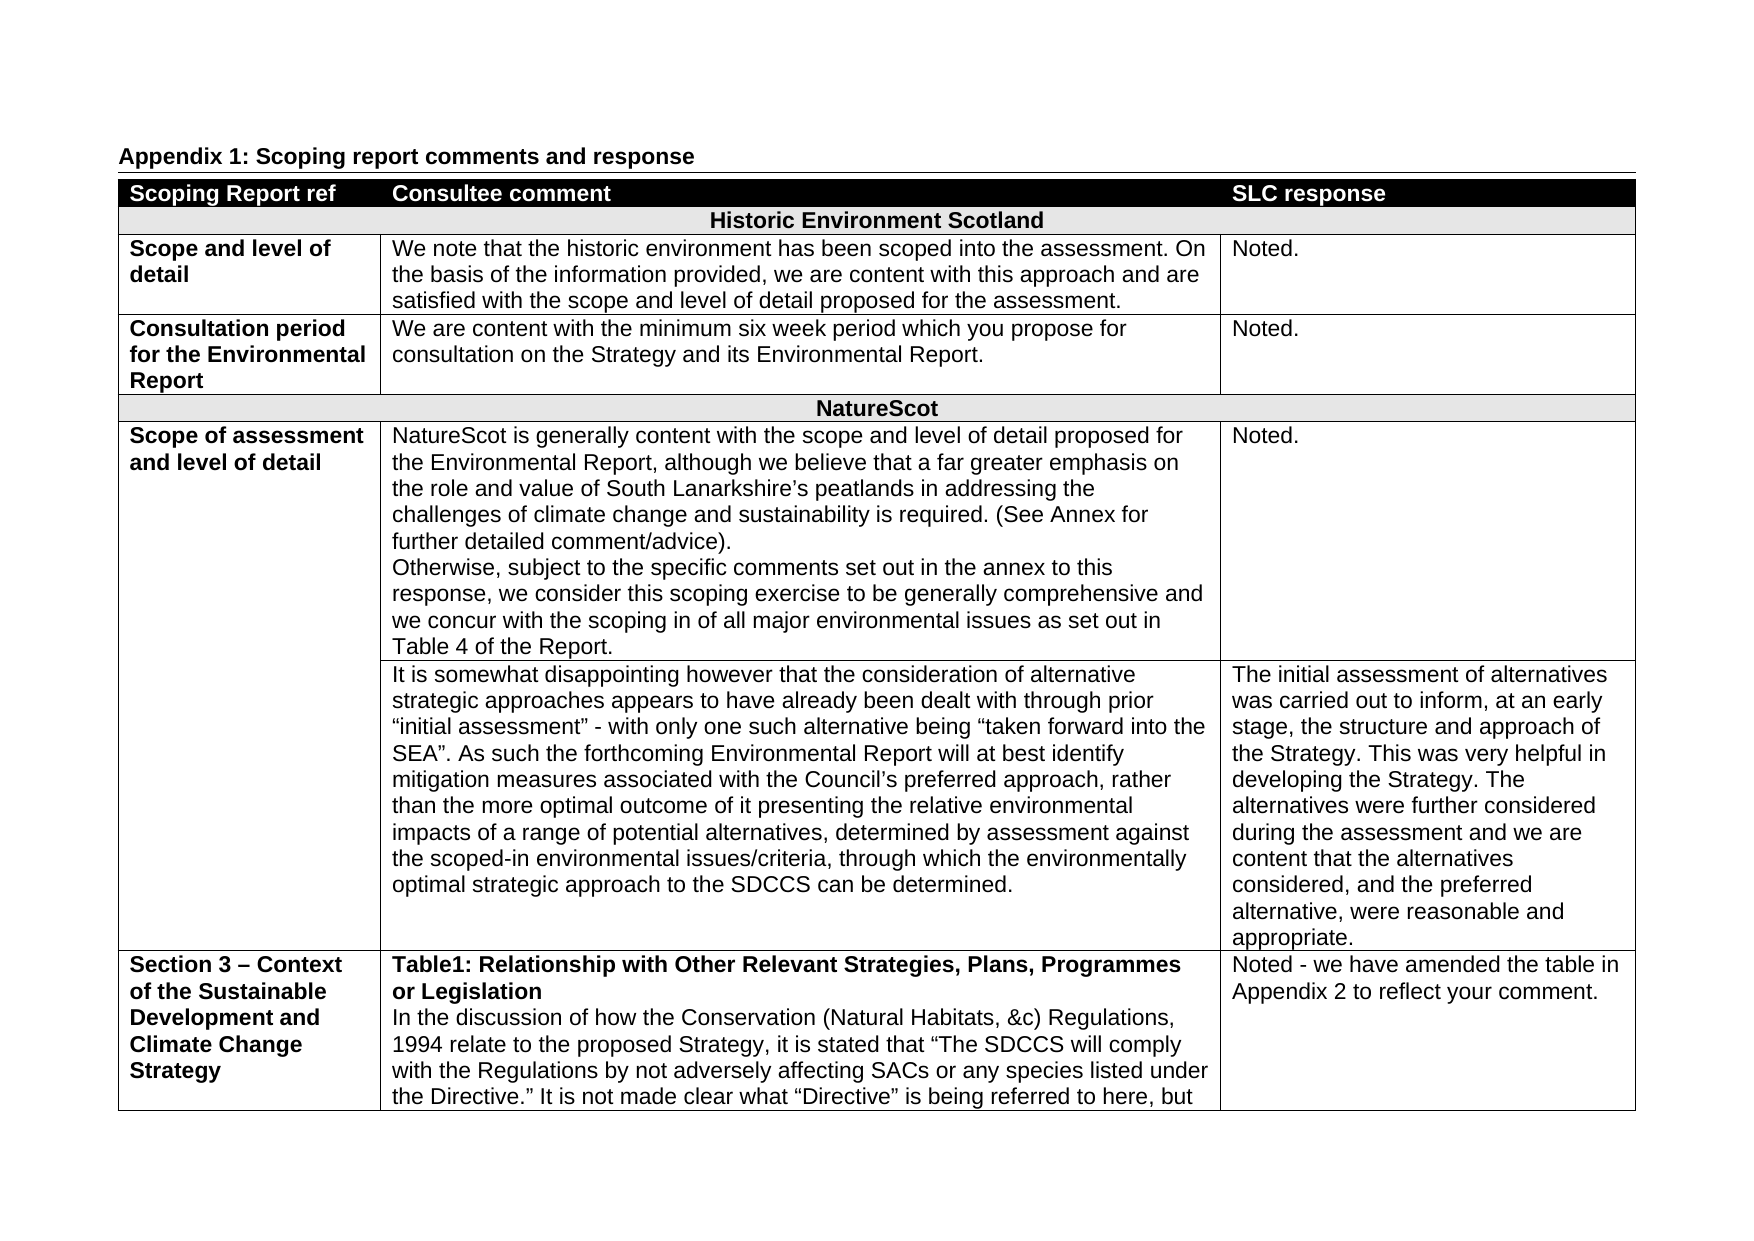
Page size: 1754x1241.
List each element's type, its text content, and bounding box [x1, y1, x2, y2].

table_cell We are content with the minimum six week period which you propose for consultation on the Strategy and its Environmental Report. [381, 315, 1220, 394]
table_cell Noted. [1221, 422, 1635, 659]
table_cell Noted - we have amended the table in Appendix 2 to reflect your comment. [1221, 951, 1635, 1109]
table_cell Consultation period for the Environmental Report [119, 315, 380, 394]
table_cell Scope and level of detail [119, 235, 380, 314]
table_header Scoping Report ref [119, 180, 380, 206]
table_cell Scope of assessment and level of detail [119, 422, 380, 950]
table_cell Noted. [1221, 235, 1635, 314]
table_header Consultee comment [381, 180, 1220, 206]
table_cell Noted. [1221, 315, 1635, 394]
table_cell Section 3 – Context of the Sustainable Development and Climate Change Strategy [119, 951, 380, 1109]
table_cell Historic Environment Scotland [119, 207, 1635, 234]
table_cell Table1: Relationship with Other Relevant Strategies, Plans, Programmes or Legislation In the discussion of how the Conservation (Natural Habitats, &c) Regulations, 1994 relate to the proposed Strategy, it is stated that “The SDCCS will comply with the Regulations by not adversely affecting SACs or any species listed under the Directive.” It is not made clear what “Directive” is being referred to here, but [381, 951, 1220, 1109]
table_cell We note that the historic environment has been scoped into the assessment. On the basis of the information provided, we are content with this approach and are satisfied with the scope and level of detail proposed for the assessment. [381, 235, 1220, 314]
subtitle Appendix 1: Scoping report comments and response [118, 143, 1636, 172]
table_header SLC response [1221, 180, 1635, 206]
table_cell NatureScot [119, 395, 1635, 421]
table_cell The initial assessment of alternatives was carried out to inform, at an early stage, the structure and approach of the Strategy. This was very helpful in developing the Strategy. The alternatives were further considered during the assessment and we are content that the alternatives considered, and the preferred alternative, were reasonable and appropriate. [1221, 661, 1635, 950]
table_cell It is somewhat disappointing however that the consideration of alternative strategic approaches appears to have already been dealt with through prior “initial assessment” - with only one such alternative being “taken forward into the SEA”. As such the forthcoming Environmental Report will at best identify mitigation measures associated with the Council’s preferred approach, rather than the more optimal outcome of it presenting the relative environmental impacts of a range of potential alternatives, determined by assessment against the scoped-in environmental issues/criteria, through which the environmentally optimal strategic approach to the SDCCS can be determined. [381, 661, 1220, 950]
table_cell NatureScot is generally content with the scope and level of detail proposed for the Environmental Report, although we believe that a far greater emphasis on the role and value of South Lanarkshire’s peatlands in addressing the challenges of climate change and sustainability is required. (See Annex for further detailed comment/advice). Otherwise, subject to the specific comments set out in the annex to this response, we consider this scoping exercise to be generally comprehensive and we concur with the scoping in of all major environmental issues as set out in Table 4 of the Report. [381, 422, 1220, 659]
